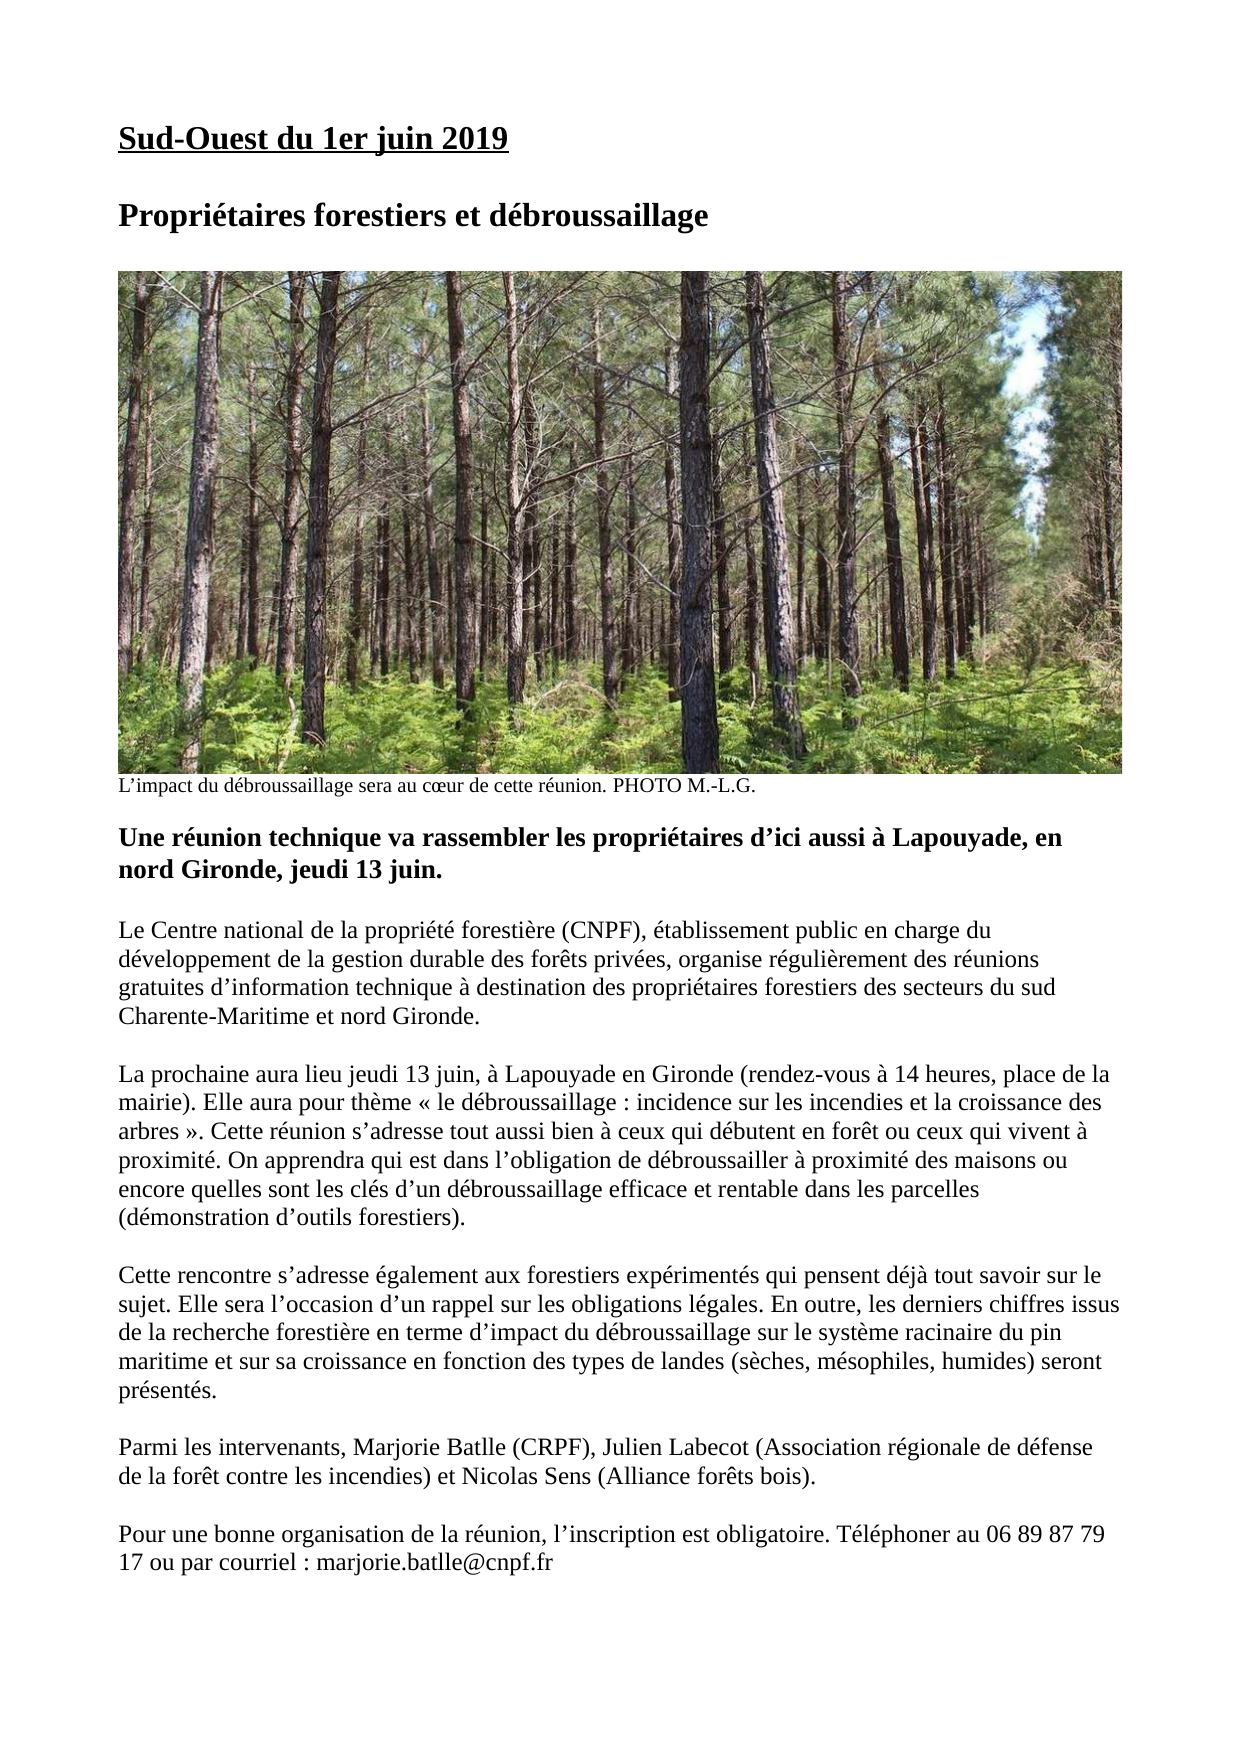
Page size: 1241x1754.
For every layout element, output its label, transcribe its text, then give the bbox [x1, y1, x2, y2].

text La prochaine aura lieu jeudi 13 juin, à Lapouyade en Gironde (rendez-vous à 14 heures, place de la mairie). Elle aura pour thème « le débroussaillage : incidence sur les incendies et la croissance des arbres ». Cette réunion s’adresse tout aussi bien à ceux qui débutent en forêt ou ceux qui vivent à proximité. On apprendra qui est dans l’obligation de débroussailler à proximité des maisons ou encore quelles sont les clés d’un débroussaillage efficace et rentable dans les parcelles (démonstration d’outils forestiers). [118, 1059, 1122, 1231]
text L’impact du débroussaillage sera au cœur de cette réunion. PHOTO M.-L.G. [118, 774, 1122, 797]
text Pour une bonne organisation de la réunion, l’inscription est obligatoire. Téléphoner au 06 89 87 79 17 ou par courriel : marjorie.batlle@cnpf.fr [118, 1519, 1122, 1576]
picture [118, 271, 1123, 774]
text Propriétaires forestiers et débroussaillage [118, 195, 1122, 233]
text Sud-Ouest du 1er juin 2019 [118, 118, 1122, 156]
text Le Centre national de la propriété forestière (CNPF), établissement public en charge du développement de la gestion durable des forêts privées, organise régulièrement des réunions gratuites d’information technique à destination des propriétaires forestiers des secteurs du sud Charente-Maritime et nord Gironde. [118, 915, 1122, 1030]
text Parmi les intervenants, Marjorie Batlle (CRPF), Julien Labecot (Association régionale de défense de la forêt contre les incendies) et Nicolas Sens (Alliance forêts bois). [118, 1432, 1122, 1490]
text Cette rencontre s’adresse également aux forestiers expérimentés qui pensent déjà tout savoir sur le sujet. Elle sera l’occasion d’un rappel sur les obligations légales. En outre, les derniers chiffres issus de la recherche forestière en terme d’impact du débroussaillage sur le système racinaire du pin maritime et sur sa croissance en fonction des types de landes (sèches, mésophiles, humides) seront présentés. [118, 1260, 1122, 1404]
text Une réunion technique va rassembler les propriétaires d’ici aussi à Lapouyade, en nord Gironde, jeudi 13 juin. [118, 822, 1122, 884]
